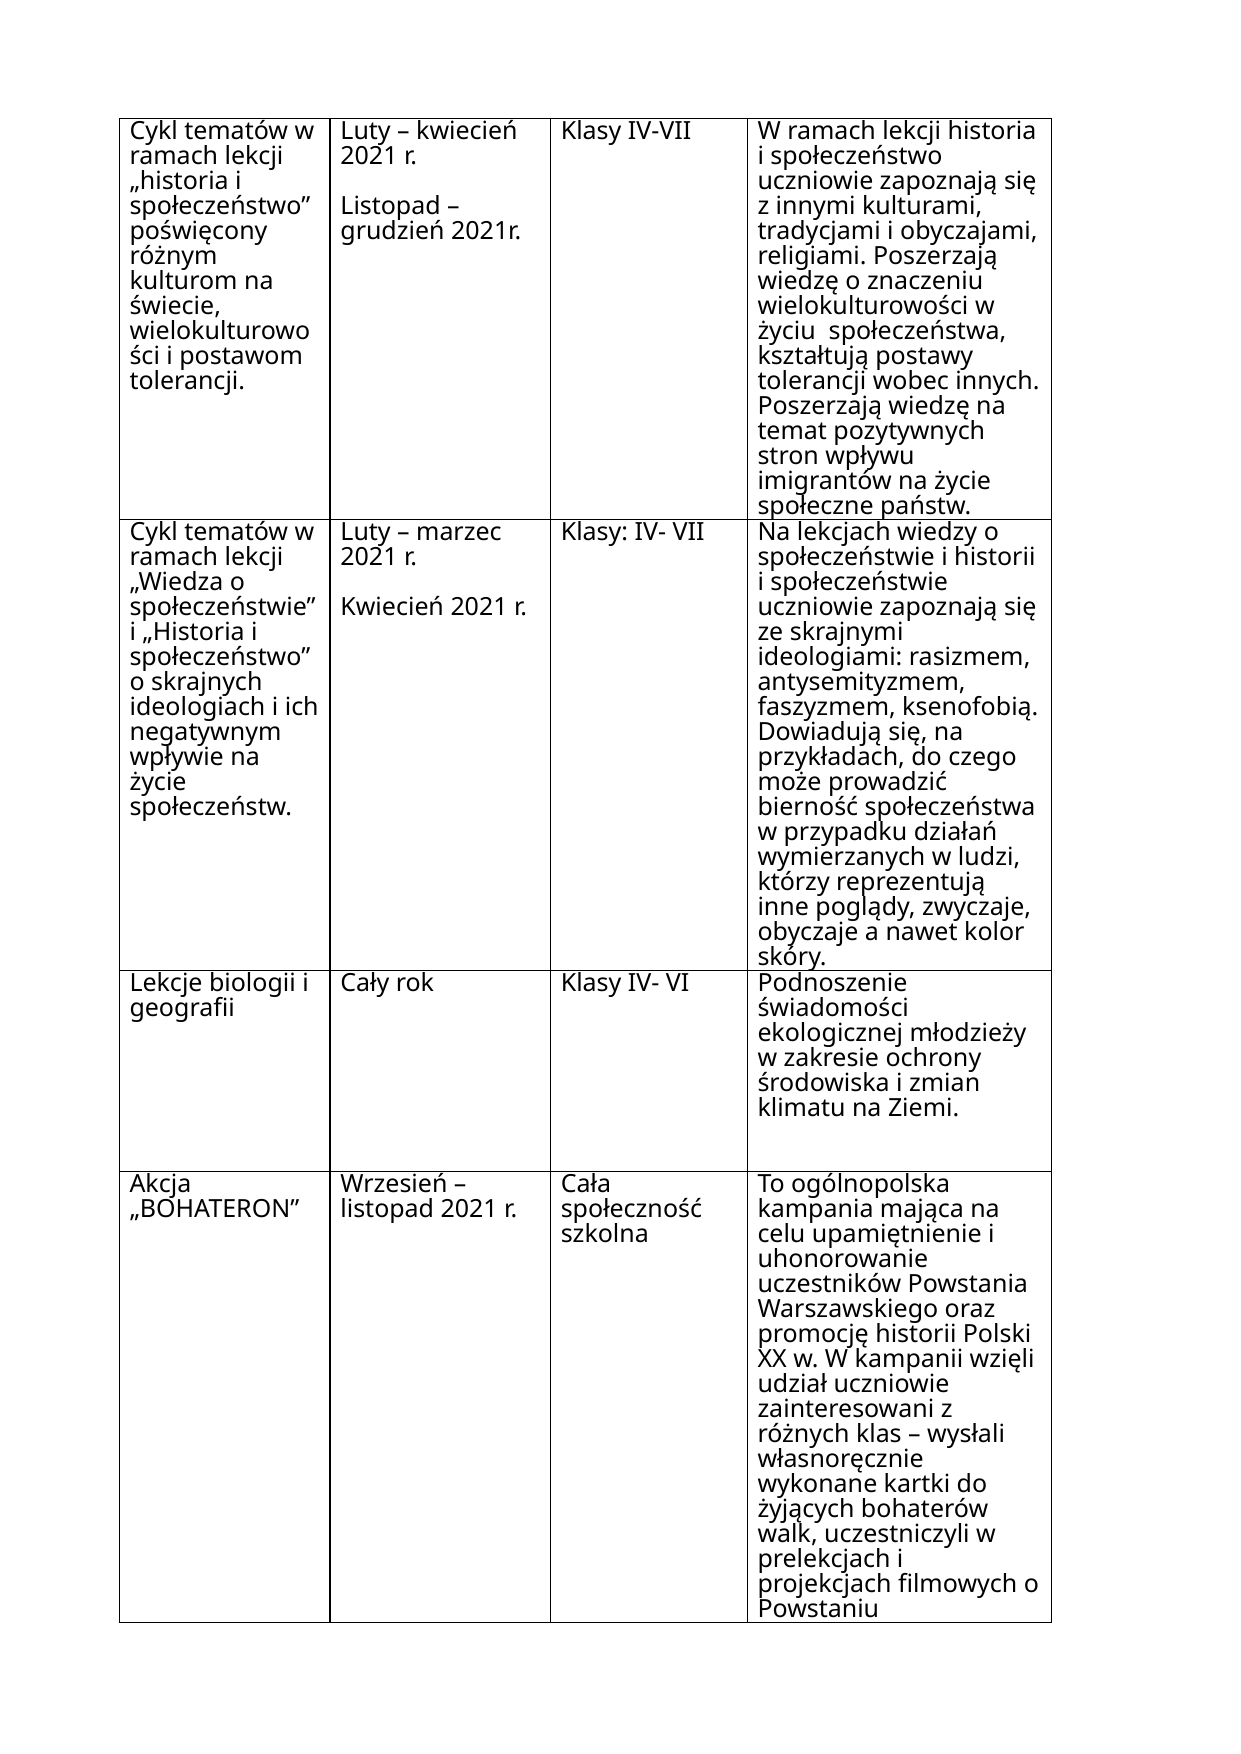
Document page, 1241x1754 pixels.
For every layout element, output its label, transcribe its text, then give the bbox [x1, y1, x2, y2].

table_cell Cały rok [331, 971, 550, 1171]
table_cell To ogólnopolska kampania mająca na celu upamiętnienie i uhonorowanie uczestników Powstania Warszawskiego oraz promocję historii Polski XX w. W kampanii wzięli udział uczniowie zainteresowani z różnych klas – wysłali własnoręcznie wykonane kartki do żyjących bohaterów walk, uczestniczyli w prelekcjach i projekcjach filmowych o Powstaniu [748, 1172, 1051, 1622]
table_cell Podnoszenie świadomości ekologicznej młodzieży w zakresie ochrony środowiska i zmian klimatu na Ziemi. [748, 971, 1051, 1171]
table_cell Wrzesień – listopad 2021 r. [331, 1172, 550, 1622]
table_cell Klasy IV- VI [551, 971, 747, 1171]
table_cell Cała społeczność szkolna [551, 1172, 747, 1622]
table_cell Na lekcjach wiedzy o społeczeństwie i historii i społeczeństwie uczniowie zapoznają się ze skrajnymi ideologiami: rasizmem, antysemityzmem, faszyzmem, ksenofobią. Dowiadują się, na przykładach, do czego może prowadzić bierność społeczeństwa w przypadku działań wymierzanych w ludzi, którzy reprezentują inne poglądy, zwyczaje, obyczaje a nawet kolor skóry. [748, 520, 1051, 970]
table_cell W ramach lekcji historia i społeczeństwo uczniowie zapoznają się z innymi kulturami, tradycjami i obyczajami, religiami. Poszerzają wiedzę o znaczeniu wielokulturowości w życiu społeczeństwa, kształtują postawy tolerancji wobec innych. Poszerzają wiedzę na temat pozytywnych stron wpływu imigrantów na życie społeczne państw. [748, 119, 1051, 519]
table_cell Luty – marzec 2021 r. Kwiecień 2021 r. [331, 520, 550, 970]
table_cell Akcja „BOHATERON” [120, 1172, 329, 1622]
table_cell Cykl tematów w ramach lekcji „Wiedza o społeczeństwie” i „Historia i społeczeństwo” o skrajnych ideologiach i ich negatywnym wpływie na życie społeczeństw. [120, 520, 329, 970]
table_cell Luty – kwiecień 2021 r. Listopad – grudzień 2021r. [331, 119, 550, 519]
table_cell Lekcje biologii i geografii [120, 971, 329, 1171]
table_cell Klasy IV-VII [551, 119, 747, 519]
table_cell Cykl tematów w ramach lekcji „historia i społeczeństwo” poświęcony różnym kulturom na świecie, wielokulturowości i postawom tolerancji. [120, 119, 329, 519]
table_cell Klasy: IV- VII [551, 520, 747, 970]
